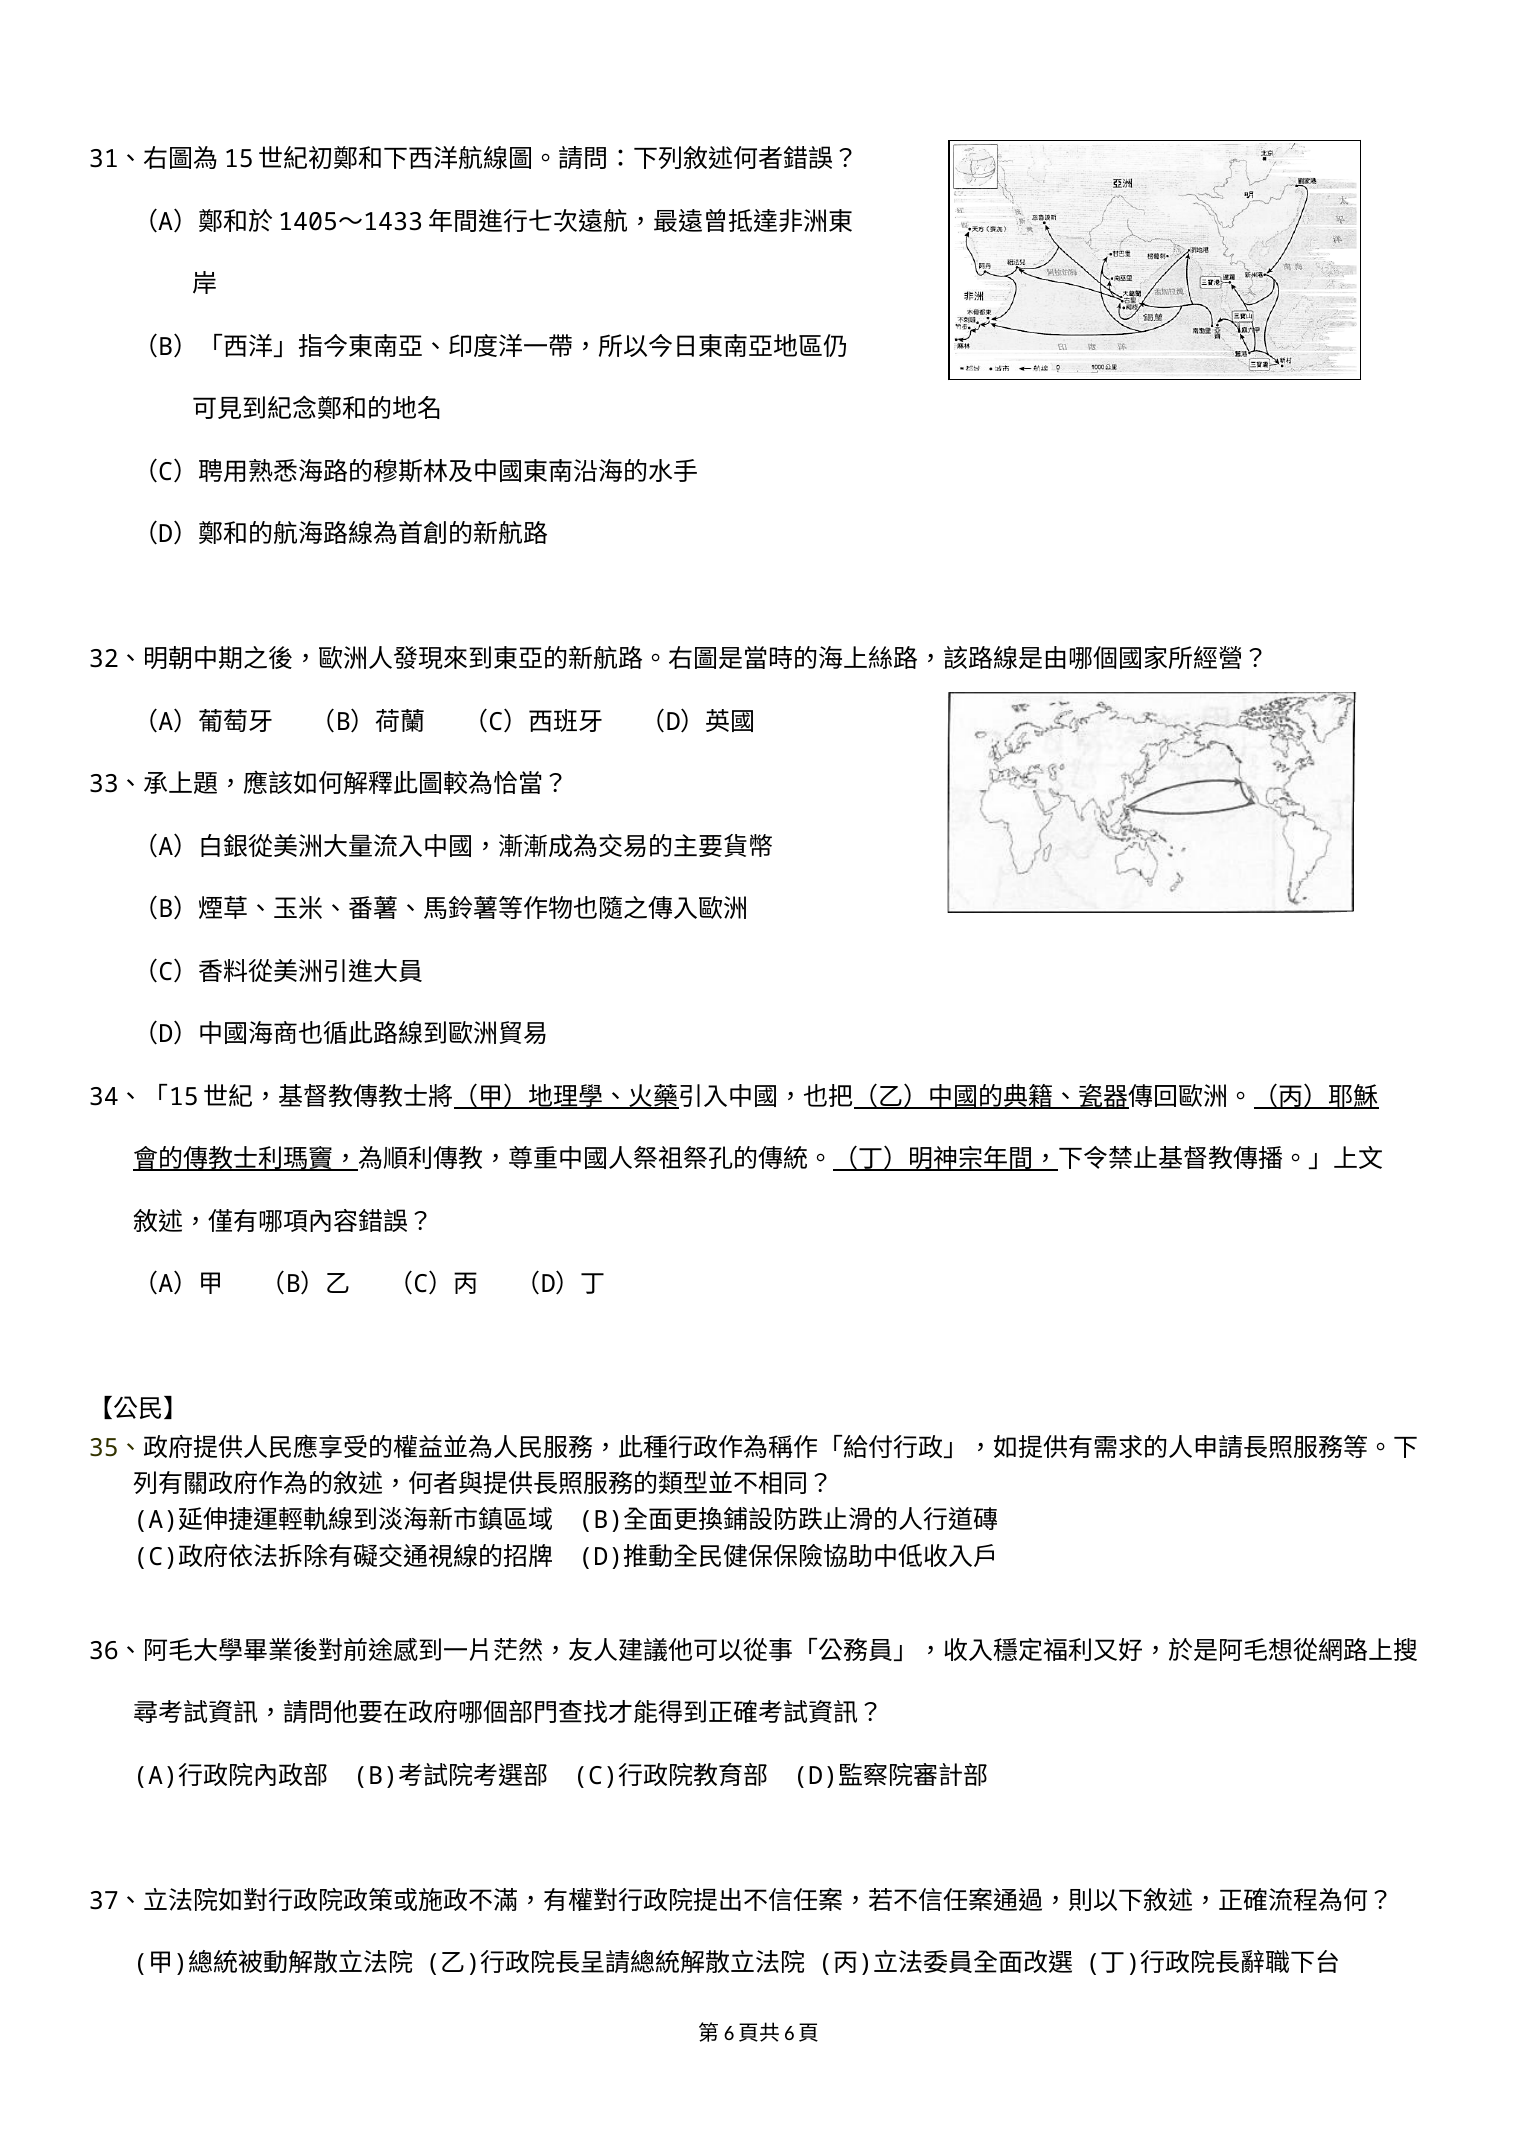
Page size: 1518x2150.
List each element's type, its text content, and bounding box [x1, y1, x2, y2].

text 35、政府提供人民應享受的權益並為人民服務，此種行政作為稱作「給付行政」，如提供有需求的人申請長照服務等。下列有關政府作為的敘述，何者與提供長照服務的類型並不相同？ (A)延伸捷運輕軌線到淡海新市鎮區域 (B)全面更換鋪設防跌止滑的人行道磚 (C)政府依法拆除有礙交通視線的招牌 (D)推動全民健保保險協助中低收入戶 [89, 1427, 1429, 1572]
text （A）白銀從美洲大量流入中國，漸漸成為交易的主要貨幣 [133, 802, 947, 865]
text 36、阿毛大學畢業後對前途感到一片茫然，友人建議他可以從事「公務員」，收入穩定福利又好，於是阿毛想從網路上搜尋考試資訊，請問他要在政府哪個部門查找才能得到正確考試資訊？ (A)行政院內政部 (B)考試院考選部 (C)行政院教育部 (D)監察院審計部 [89, 1607, 1429, 1794]
text （A）甲 （B）乙 （C）丙 （D）丁 [133, 1240, 1429, 1302]
text （B）煙草、玉米、番薯、馬鈴薯等作物也隨之傳入歐洲 [133, 865, 1429, 927]
text （A）鄭和於1405～1433年間進行七次遠航，最遠曾抵達非洲東岸 [133, 177, 857, 302]
text （A）葡萄牙 （B）荷蘭 （C）西班牙 （D）英國 [133, 677, 871, 740]
text （C）香料從美洲引進大員 [133, 927, 1429, 990]
text （B）「西洋」指今東南亞、印度洋一帶，所以今日東南亞地區仍可見到紀念鄭和的地名 [133, 302, 857, 427]
text [1356, 740, 1429, 802]
text [1354, 802, 1429, 865]
text 34、「15世紀，基督教傳教士將（甲）地理學、火藥引入中國，也把（乙）中國的典籍、瓷器傳回歐洲。（丙）耶穌會的傳教士利瑪竇，為順利傳教，尊重中國人祭祖祭孔的傳統。（丁）明神宗年間，下令禁止基督教傳播。」上文敘述，僅有哪項內容錯誤？ [89, 1052, 1403, 1240]
text 33、承上題，應該如何解釋此圖較為恰當？ [89, 740, 947, 802]
text （C）聘用熟悉海路的穆斯林及中國東南沿海的水手 [133, 427, 857, 490]
text 【公民】 [89, 1365, 1429, 1427]
text 37、立法院如對行政院政策或施政不滿，有權對行政院提出不信任案，若不信任案通過，則以下敘述，正確流程為何？ (甲)總統被動解散立法院 (乙)行政院長呈請總統解散立法院 (丙)立法委員全面改選 (丁)行政院長辭職下台 [89, 1857, 1429, 1982]
text 31、右圖為15世紀初鄭和下西洋航線圖。請問：下列敘述何者錯誤？ [89, 115, 1429, 177]
text 32、明朝中期之後，歐洲人發現來到東亞的新航路。右圖是當時的海上絲路，該路線是由哪個國家所經營？ [89, 615, 1418, 677]
text （D）鄭和的航海路線為首創的新航路 [133, 490, 857, 552]
text （D）中國海商也循此路線到歐洲貿易 [133, 990, 1429, 1052]
